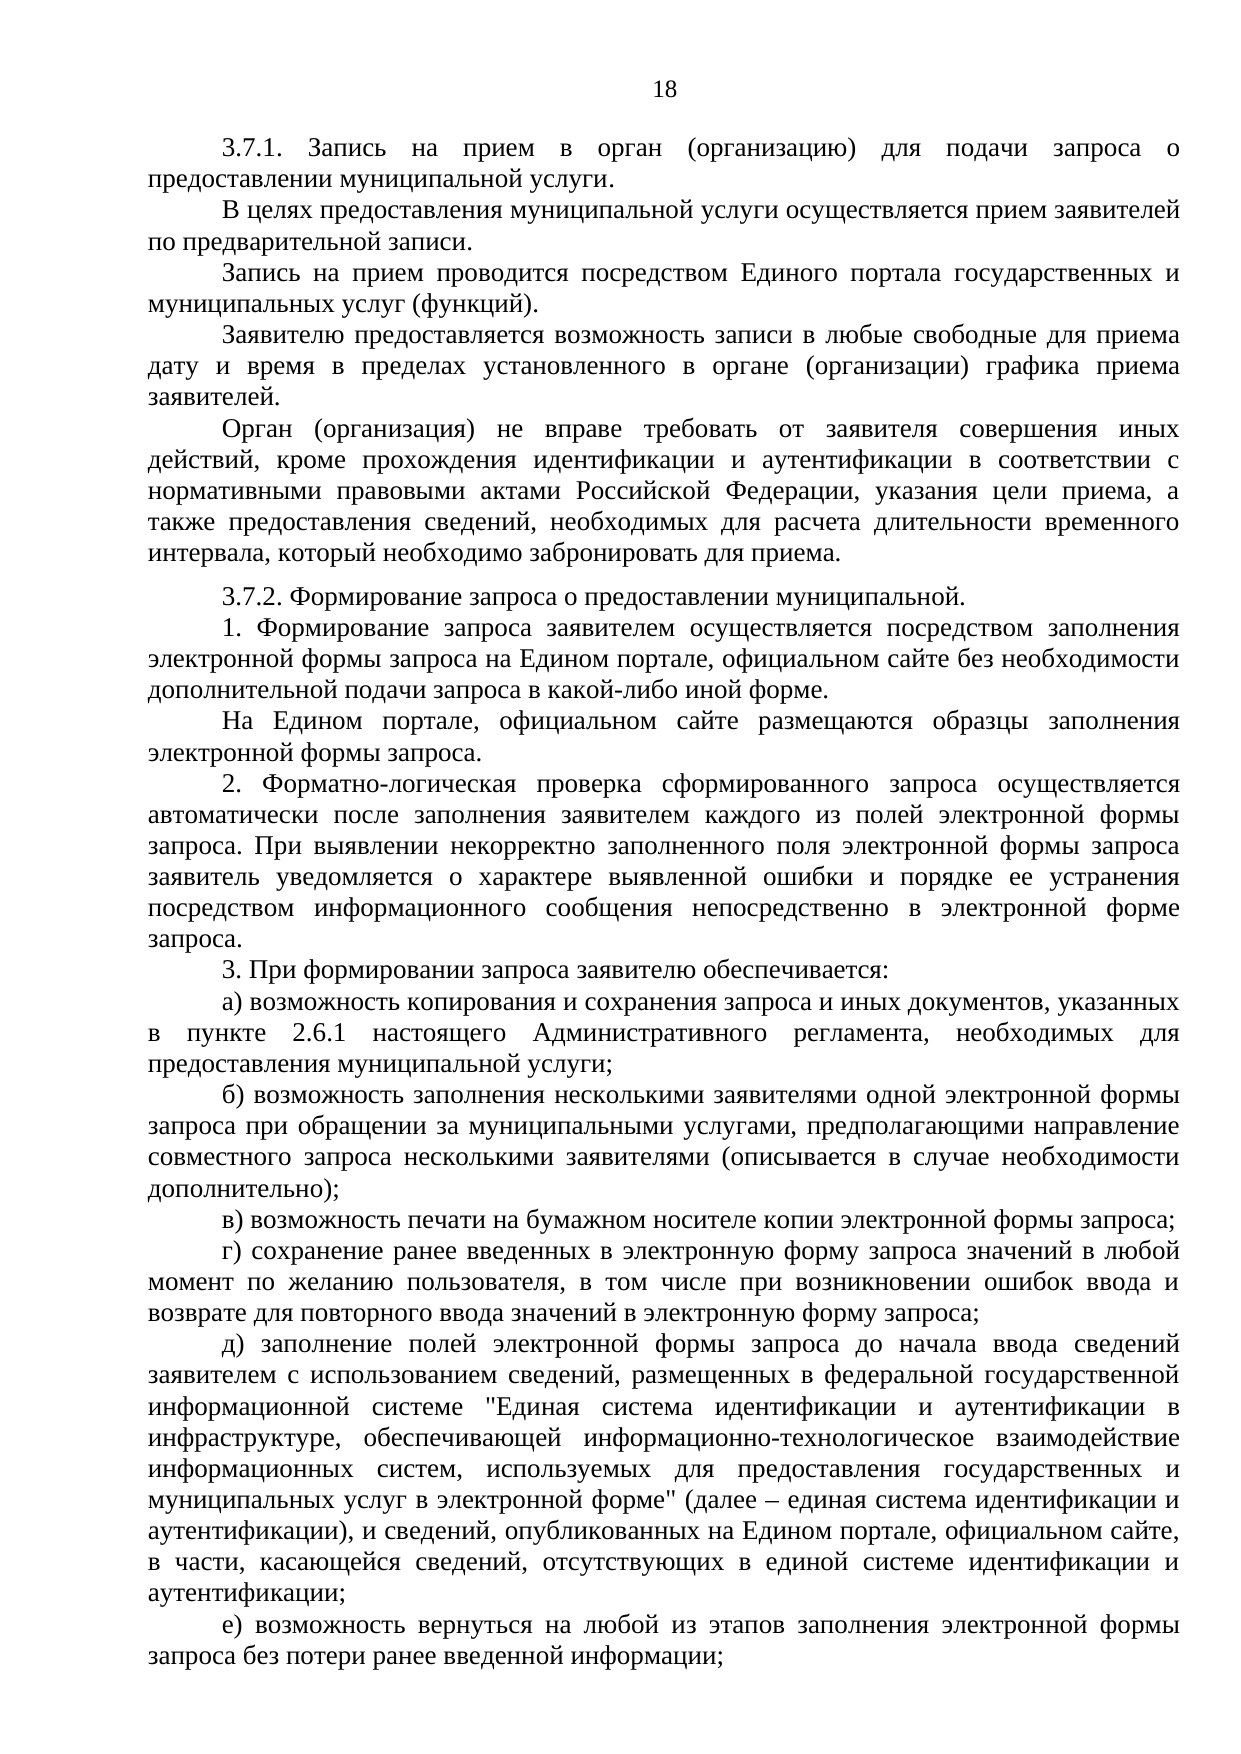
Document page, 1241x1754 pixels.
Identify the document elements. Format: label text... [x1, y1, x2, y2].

text Орган (организация) не вправе требовать от заявителя совершения иных действий, кроме прохождения идентификации и аутентификации в соответствии с нормативными правовыми актами Российской Федерации, указания цели приема, а также предоставления сведений, необходимых для расчета длительности временного интервала, который необходимо забронировать для приема. [148, 412, 1181, 567]
text г) сохранение ранее введенных в электронную форму запроса значений в любой момент по желанию пользователя, в том числе при возникновении ошибок ввода и возврате для повторного ввода значений в электронную форму запроса; [148, 1234, 1181, 1327]
text На Едином портале, официальном сайте размещаются образцы заполнения электронной формы запроса. [148, 704, 1181, 767]
text е) возможность вернуться на любой из этапов заполнения электронной формы запроса без потери ранее введенной информации; [148, 1608, 1181, 1670]
text В целях предоставления муниципальной услуги осуществляется прием заявителей по предварительной записи. [148, 194, 1181, 256]
text 3.7.2. Формирование запроса о предоставлении муниципальной. [148, 580, 1181, 611]
text б) возможность заполнения несколькими заявителями одной электронной формы запроса при обращении за муниципальными услугами, предполагающими направление совместного запроса несколькими заявителями (описывается в случае необходимости дополнительно); [148, 1078, 1181, 1203]
text 2. Форматно-логическая проверка сформированного запроса осуществляется автоматически после заполнения заявителем каждого из полей электронной формы запроса. При выявлении некорректно заполненного поля электронной формы запроса заявитель уведомляется о характере выявленной ошибки и порядке ее устранения посредством информационного сообщения непосредственно в электронной форме запроса. [148, 767, 1181, 954]
text в) возможность печати на бумажном носителе копии электронной формы запроса; [148, 1203, 1181, 1234]
text 3.7.1. Запись на прием в орган (организацию) для подачи запроса о предоставлении муниципальной услуги. [148, 131, 1181, 194]
text Заявителю предоставляется возможность записи в любые свободные для приема дату и время в пределах установленного в органе (организации) графика приема заявителей. [148, 318, 1181, 412]
text Запись на прием проводится посредством Единого портала государственных и муниципальных услуг (функций). [148, 256, 1181, 318]
text а) возможность копирования и сохранения запроса и иных документов, указанных в пункте 2.6.1 настоящего Административного регламента, необходимых для предоставления муниципальной услуги; [148, 985, 1181, 1078]
text 3. При формировании запроса заявителю обеспечивается: [148, 954, 1181, 985]
text д) заполнение полей электронной формы запроса до начала ввода сведений заявителем с использованием сведений, размещенных в федеральной государственной информационной системе "Единая система идентификации и аутентификации в инфраструктуре, обеспечивающей информационно-технологическое взаимодействие информационных систем, используемых для предоставления государственных и муниципальных услуг в электронной форме" (далее – единая система идентификации и аутентификации), и сведений, опубликованных на Едином портале, официальном сайте, в части, касающейся сведений, отсутствующих в единой системе идентификации и аутентификации; [148, 1327, 1181, 1608]
text 1. Формирование запроса заявителем осуществляется посредством заполнения электронной формы запроса на Едином портале, официальном сайте без необходимости дополнительной подачи запроса в какой-либо иной форме. [148, 611, 1181, 704]
